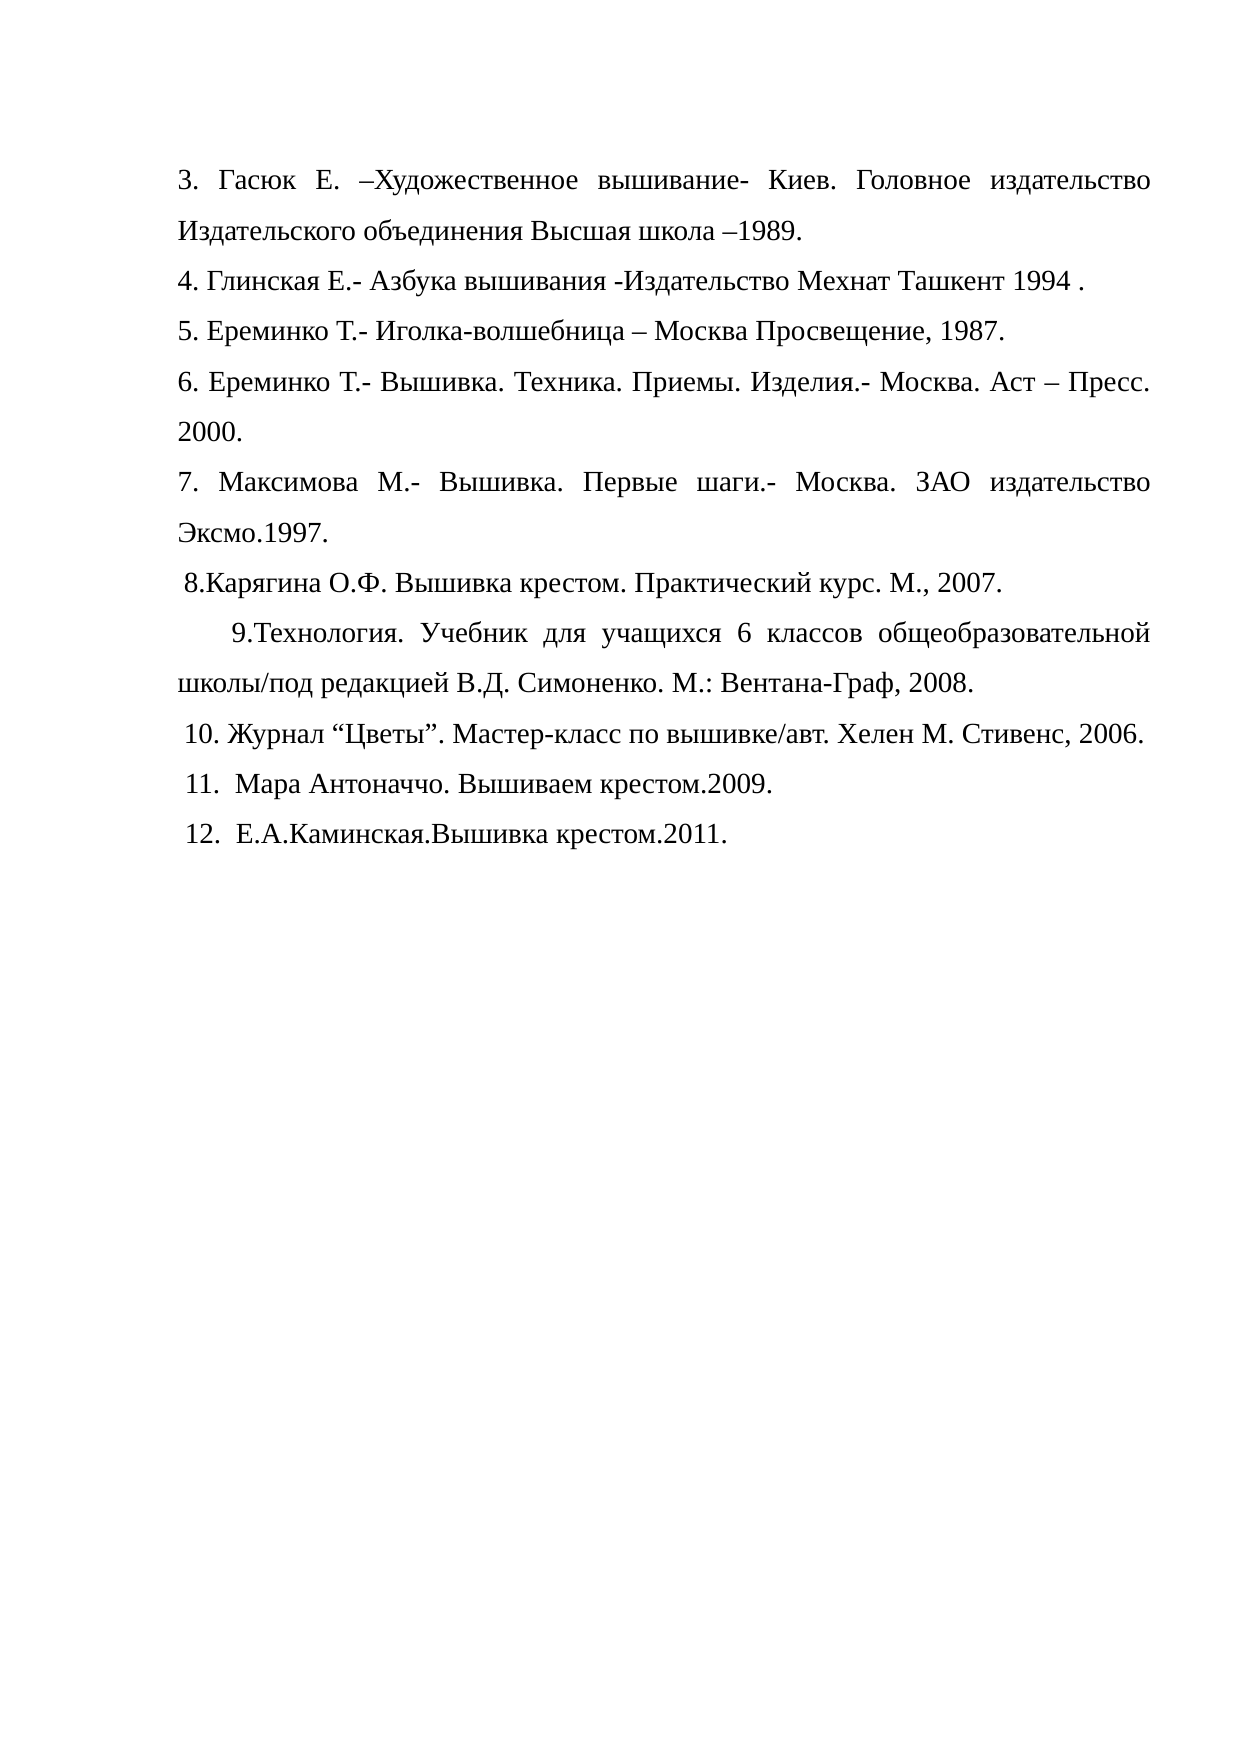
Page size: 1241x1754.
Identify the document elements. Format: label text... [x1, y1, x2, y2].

text 8.Карягина О.Ф. Вышивка крестом. Практический курс. М., 2007. [140, 565, 1152, 598]
text 7. Максимова М.- Вышивка. Первые шаги.- Москва. ЗАО издательство Эксмо.1997. [177, 464, 1152, 548]
text 6. Ереминко Т.- Вышивка. Техника. Приемы. Изделия.- Москва. Аст – Пресс. 2000. [177, 364, 1152, 448]
text 11. Мара Антоначчо. Вышиваем крестом.2009. [177, 766, 1152, 800]
text 9.Технология. Учебник для учащихся 6 классов общеобразовательной школы/под редакцией В.Д. Симоненко. М.: Вентана-Граф, 2008. [140, 615, 1152, 699]
text 3. Гасюк Е. –Художественное вышивание- Киев. Головное издательство Издательского объединения Высшая школа –1989. [177, 162, 1152, 246]
text 12. Е.А.Каминская.Вышивка крестом.2011. [177, 817, 1152, 850]
text 5. Ереминко Т.- Иголка-волшебница – Москва Просвещение, 1987. [177, 313, 1152, 347]
text 4. Глинская Е.- Азбука вышивания -Издательство Мехнат Ташкент 1994 . [177, 263, 1152, 297]
text 10. Журнал “Цветы”. Мастер-класс по вышивке/авт. Хелен М. Стивенс, 2006. [140, 716, 1152, 749]
